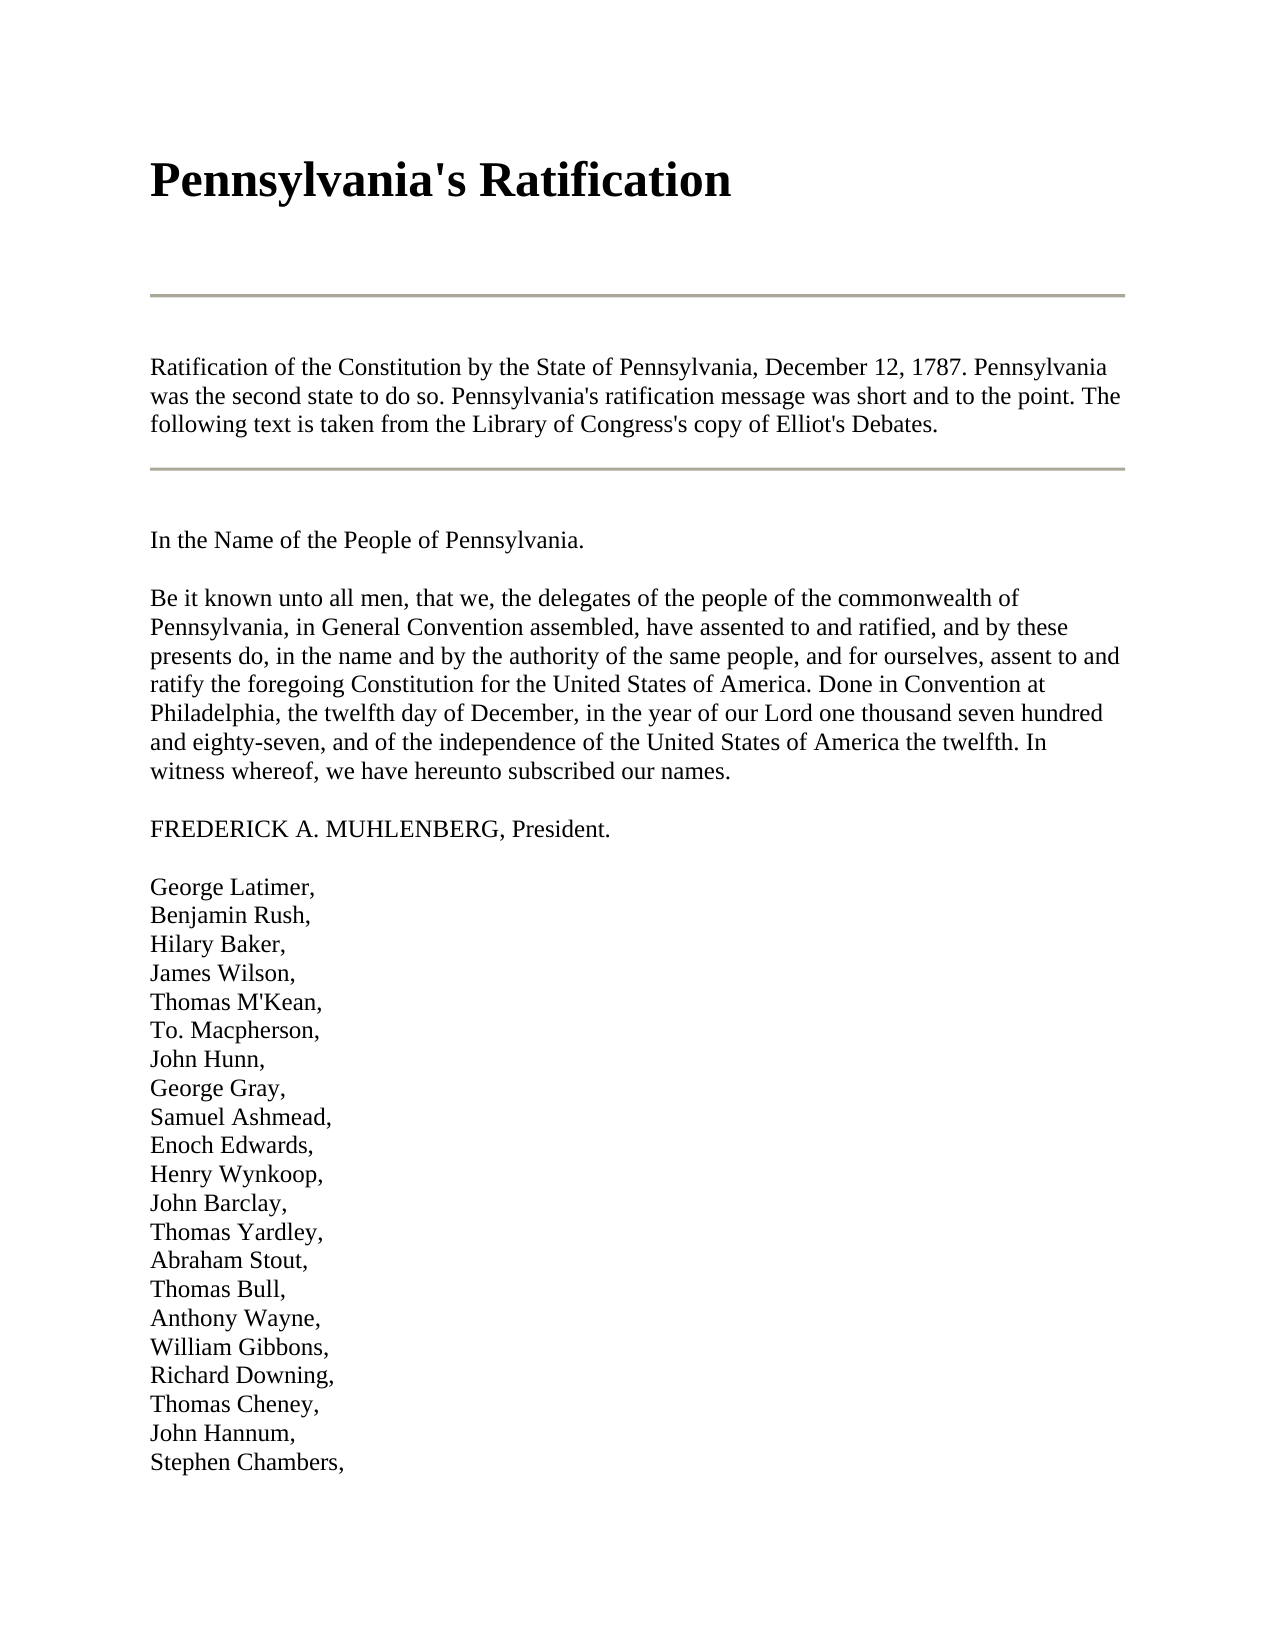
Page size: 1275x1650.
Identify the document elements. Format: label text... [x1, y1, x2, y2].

text Be it known unto all men, that we, the delegates of the people of the commonwealth of Pennsylvania, in General Convention assembled, have assented to and ratified, and by these presents do, in the name and by the authority of the same people, and for ourselves, assent to and ratify the foregoing Constitution for the United States of America. Done in Convention at Philadelphia, the twelfth day of December, in the year of our Lord one thousand seven hundred and eighty-seven, and of the independence of the United States of America the twelfth. In witness whereof, we have hereunto subscribed our names. [150, 583, 1125, 784]
text FREDERICK A. MUHLENBERG, President. [150, 814, 1125, 842]
text Ratification of the Constitution by the State of Pennsylvania, December 12, 1787. Pennsylvania was the second state to do so. Pennsylvania's ratification message was short and to the point. The following text is taken from the Library of Congress's copy of Elliot's Debates. [150, 352, 1125, 438]
text In the Name of the People of Pennsylvania. [150, 525, 1125, 554]
subtitle Pennsylvania's Ratification [150, 150, 1125, 265]
text George Latimer, Benjamin Rush, Hilary Baker, James Wilson, Thomas M'Kean, To. Macpherson, John Hunn, George Gray, Samuel Ashmead, Enoch Edwards, Henry Wynkoop, John Barclay, Thomas Yardley, Abraham Stout, Thomas Bull, Anthony Wayne, William Gibbons, Richard Downing, Thomas Cheney, John Hannum, Stephen Chambers, [150, 872, 1125, 1475]
